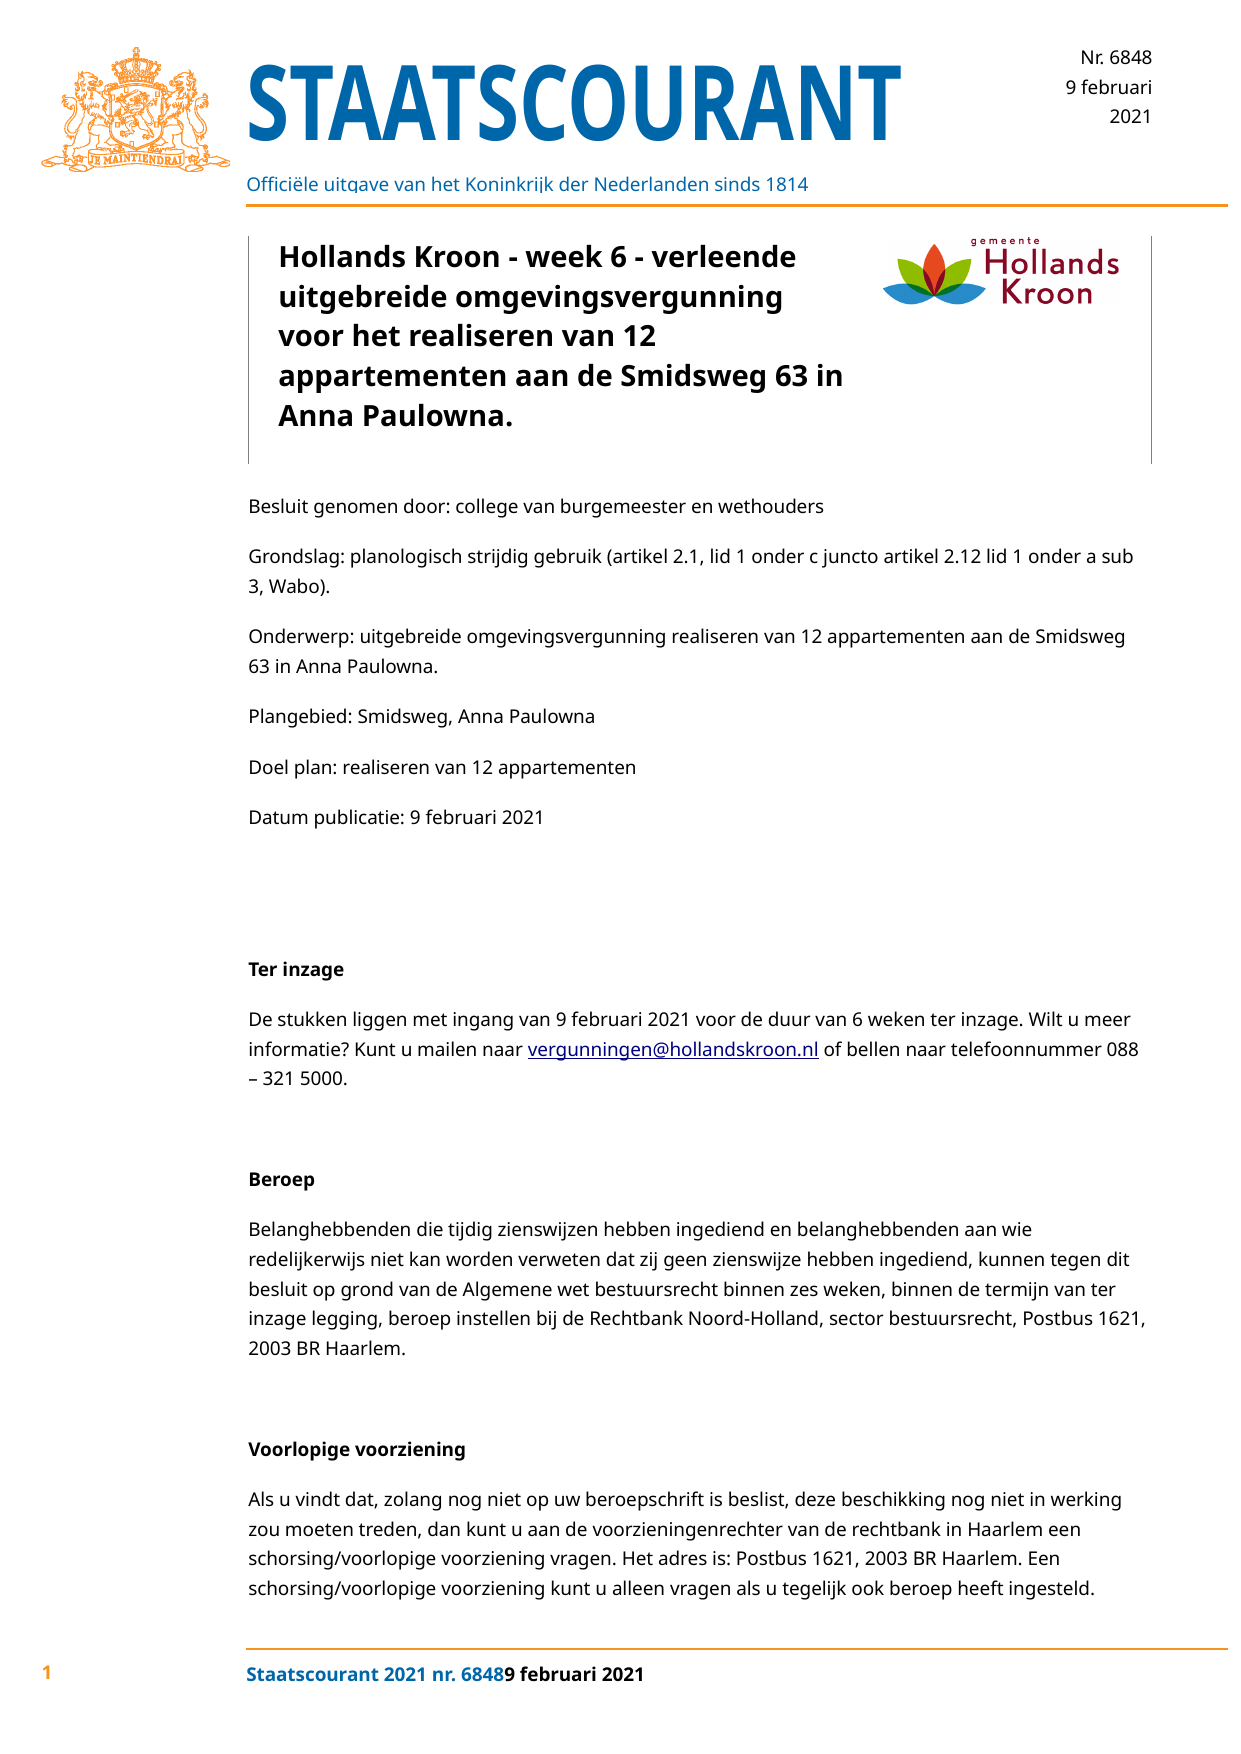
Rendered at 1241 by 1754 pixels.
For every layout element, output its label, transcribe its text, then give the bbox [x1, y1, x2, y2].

text Onderwerp: uitgebreide omgevingsvergunning realiseren van 12 appartementen aan de Smidsweg 63 in Anna Paulowna. [248, 624, 1152, 679]
table_header Hollands Kroon - week 6 - verleende uitgebreide omgevingsvergunning voor het realiseren van 12 appartementen aan de Smidsweg 63 in Anna Paulowna. [249, 236, 850, 464]
text Belanghebbenden die tijdig zienswijzen hebben ingediend en belanghebbenden aan wie redelijkerwijs niet kan worden verweten dat zij geen zienswijze hebben ingediend, kunnen tegen dit besluit op grond van de Algemene wet bestuursrecht binnen zes weken, binnen de termijn van ter inzage legging, beroep instellen bij de Rechtbank Noord-Holland, sector bestuursrecht, Postbus 1621, 2003 BR Haarlem. [248, 1217, 1152, 1361]
text Als u vindt dat, zolang nog niet op uw beroepschrift is beslist, deze beschikking nog niet in werking zou moeten treden, dan kunt u aan de voorzieningenrechter van de rechtbank in Haarlem een schorsing/voorlopige voorziening vragen. Het adres is: Postbus 1621, 2003 BR Haarlem. Een schorsing/voorlopige voorziening kunt u alleen vragen als u tegelijk ook beroep heeft ingesteld. [248, 1486, 1152, 1601]
text Voorlopige voorziening [248, 1436, 1152, 1462]
text Datum publicatie: 9 februari 2021 [248, 804, 1152, 830]
table_header [850, 236, 1151, 464]
text Doel plan: realiseren van 12 appartementen [248, 754, 1152, 780]
picture [41, 47, 231, 172]
text Grondslag: planologisch strijdig gebruik (artikel 2.1, lid 1 onder c juncto artikel 2.12 lid 1 onder a sub 3, Wabo). [248, 544, 1152, 599]
text Besluit genomen door: college van burgemeester en wethouders [248, 493, 1152, 519]
picture [882, 236, 1119, 305]
text Ter inzage [248, 956, 1152, 982]
text De stukken liggen met ingang van 9 februari 2021 voor de duur van 6 weken ter inzage. Wilt u meer informatie? Kunt u mailen naar vergunningen@hollandskroon.nl of bellen naar telefoonnummer 088 – 321 5000. [248, 1006, 1152, 1091]
text Plangebied: Smidsweg, Anna Paulowna [248, 704, 1152, 729]
text Beroep [248, 1166, 1152, 1192]
